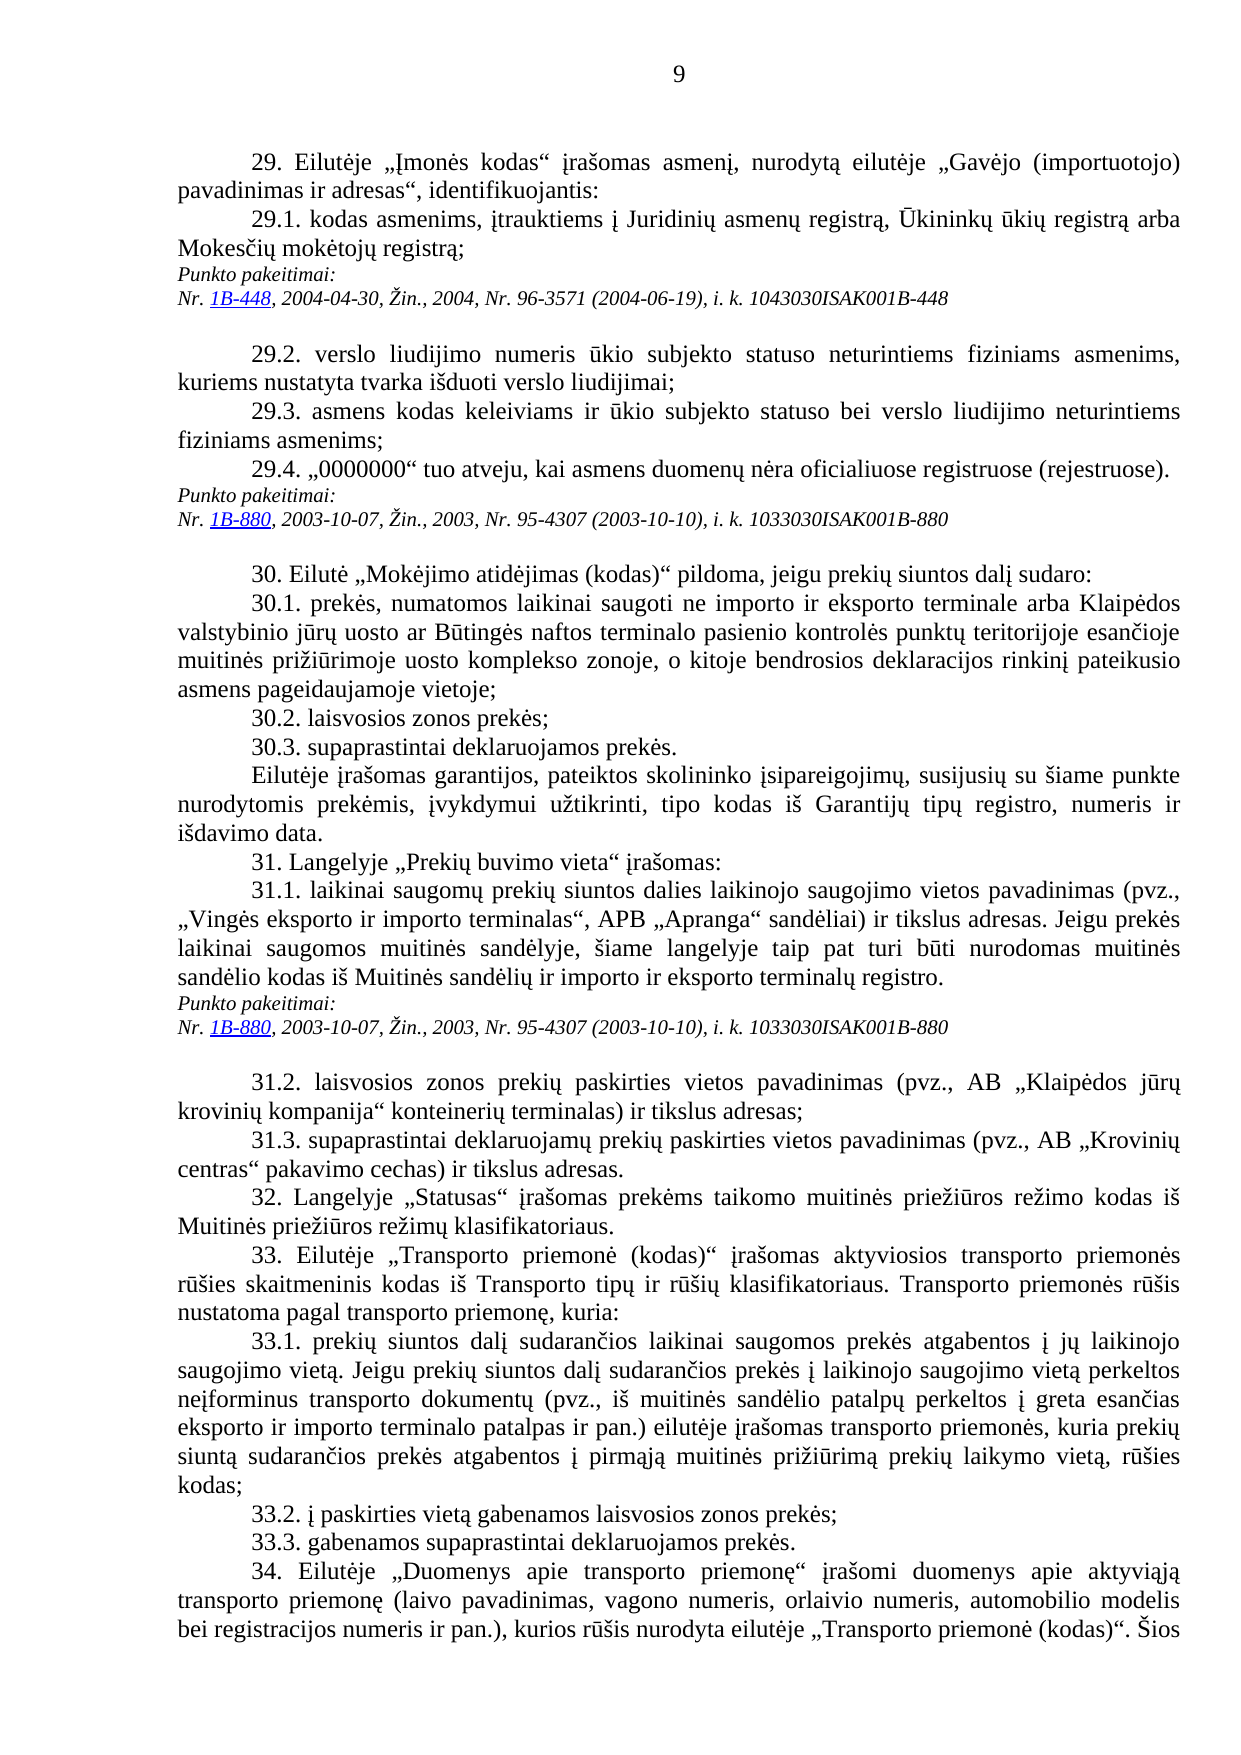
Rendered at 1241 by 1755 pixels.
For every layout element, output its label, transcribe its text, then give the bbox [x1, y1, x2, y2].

text 33.1. prekių siuntos dalį sudarančios laikinai saugomos prekės atgabentos į jų laikinojo saugojimo vietą. Jeigu prekių siuntos dalį sudarančios prekės į laikinojo saugojimo vietą perkeltos neįforminus transporto dokumentų (pvz., iš muitinės sandėlio patalpų perkeltos į greta esančias eksporto ir importo terminalo patalpas ir pan.) eilutėje įrašomas transporto priemonės, kuria prekių siuntą sudarančios prekės atgabentos į pirmąją muitinės prižiūrimą prekių laikymo vietą, rūšies kodas; [177, 1326, 1181, 1499]
text 30.3. supaprastintai deklaruojamos prekės. [177, 732, 1181, 761]
text 30.1. prekės, numatomos laikinai saugoti ne importo ir eksporto terminale arba Klaipėdos valstybinio jūrų uosto ar Būtingės naftos terminalo pasienio kontrolės punktų teritorijoje esančioje muitinės prižiūrimoje uosto komplekso zonoje, o kitoje bendrosios deklaracijos rinkinį pateikusio asmens pageidaujamoje vietoje; [177, 588, 1181, 703]
text 30. Eilutė „Mokėjimo atidėjimas (kodas)“ pildoma, jeigu prekių siuntos dalį sudaro: [177, 559, 1181, 588]
text Punkto pakeitimai: [177, 482, 1181, 507]
text 31.3. supaprastintai deklaruojamų prekių paskirties vietos pavadinimas (pvz., AB „Krovinių centras“ pakavimo cechas) ir tikslus adresas. [177, 1125, 1181, 1182]
text 30.2. laisvosios zonos prekės; [177, 703, 1181, 732]
text Nr. 1B-448, 2004-04-30, Žin., 2004, Nr. 96-3571 (2004-06-19), i. k. 1043030ISAK001B-448 [177, 286, 1181, 310]
text 29.2. verslo liudijimo numeris ūkio subjekto statuso neturintiems fiziniams asmenims, kuriems nustatyta tvarka išduoti verslo liudijimai; [177, 339, 1181, 396]
text 29.1. kodas asmenims, įtrauktiems į Juridinių asmenų registrą, Ūkininkų ūkių registrą arba Mokesčių mokėtojų registrą; [177, 204, 1181, 262]
text 29.3. asmens kodas keleiviams ir ūkio subjekto statuso bei verslo liudijimo neturintiems fiziniams asmenims; [177, 396, 1181, 454]
text Eilutėje įrašomas garantijos, pateiktos skolininko įsipareigojimų, susijusių su šiame punkte nurodytomis prekėmis, įvykdymui užtikrinti, tipo kodas iš Garantijų tipų registro, numeris ir išdavimo data. [177, 761, 1181, 847]
text 29. Eilutėje „Įmonės kodas“ įrašomas asmenį, nurodytą eilutėje „Gavėjo (importuotojo) pavadinimas ir adresas“, identifikuojantis: [177, 147, 1181, 204]
text Punkto pakeitimai: [177, 991, 1181, 1015]
text 33.3. gabenamos supaprastintai deklaruojamos prekės. [177, 1527, 1181, 1556]
text 33. Eilutėje „Transporto priemonė (kodas)“ įrašomas aktyviosios transporto priemonės rūšies skaitmeninis kodas iš Transporto tipų ir rūšių klasifikatoriaus. Transporto priemonės rūšis nustatoma pagal transporto priemonę, kuria: [177, 1240, 1181, 1326]
text 31.1. laikinai saugomų prekių siuntos dalies laikinojo saugojimo vietos pavadinimas (pvz., „Vingės eksporto ir importo terminalas“, APB „Apranga“ sandėliai) ir tikslus adresas. Jeigu prekės laikinai saugomos muitinės sandėlyje, šiame langelyje taip pat turi būti nurodomas muitinės sandėlio kodas iš Muitinės sandėlių ir importo ir eksporto terminalų registro. [177, 876, 1181, 991]
text 29.4. „0000000“ tuo atveju, kai asmens duomenų nėra oficialiuose registruose (rejestruose). [177, 454, 1181, 482]
text 34. Eilutėje „Duomenys apie transporto priemonę“ įrašomi duomenys apie aktyviąją transporto priemonę (laivo pavadinimas, vagono numeris, orlaivio numeris, automobilio modelis bei registracijos numeris ir pan.), kurios rūšis nurodyta eilutėje „Transporto priemonė (kodas)“. Šios [177, 1556, 1181, 1642]
text Nr. 1B-880, 2003-10-07, Žin., 2003, Nr. 95-4307 (2003-10-10), i. k. 1033030ISAK001B-880 [177, 1015, 1181, 1039]
text 33.2. į paskirties vietą gabenamos laisvosios zonos prekės; [177, 1499, 1181, 1527]
text 31. Langelyje „Prekių buvimo vieta“ įrašomas: [177, 847, 1181, 876]
text Punkto pakeitimai: [177, 262, 1181, 286]
text 31.2. laisvosios zonos prekių paskirties vietos pavadinimas (pvz., AB „Klaipėdos jūrų krovinių kompanija“ konteinerių terminalas) ir tikslus adresas; [177, 1067, 1181, 1125]
text Nr. 1B-880, 2003-10-07, Žin., 2003, Nr. 95-4307 (2003-10-10), i. k. 1033030ISAK001B-880 [177, 507, 1181, 531]
text 32. Langelyje „Statusas“ įrašomas prekėms taikomo muitinės priežiūros režimo kodas iš Muitinės priežiūros režimų klasifikatoriaus. [177, 1182, 1181, 1240]
